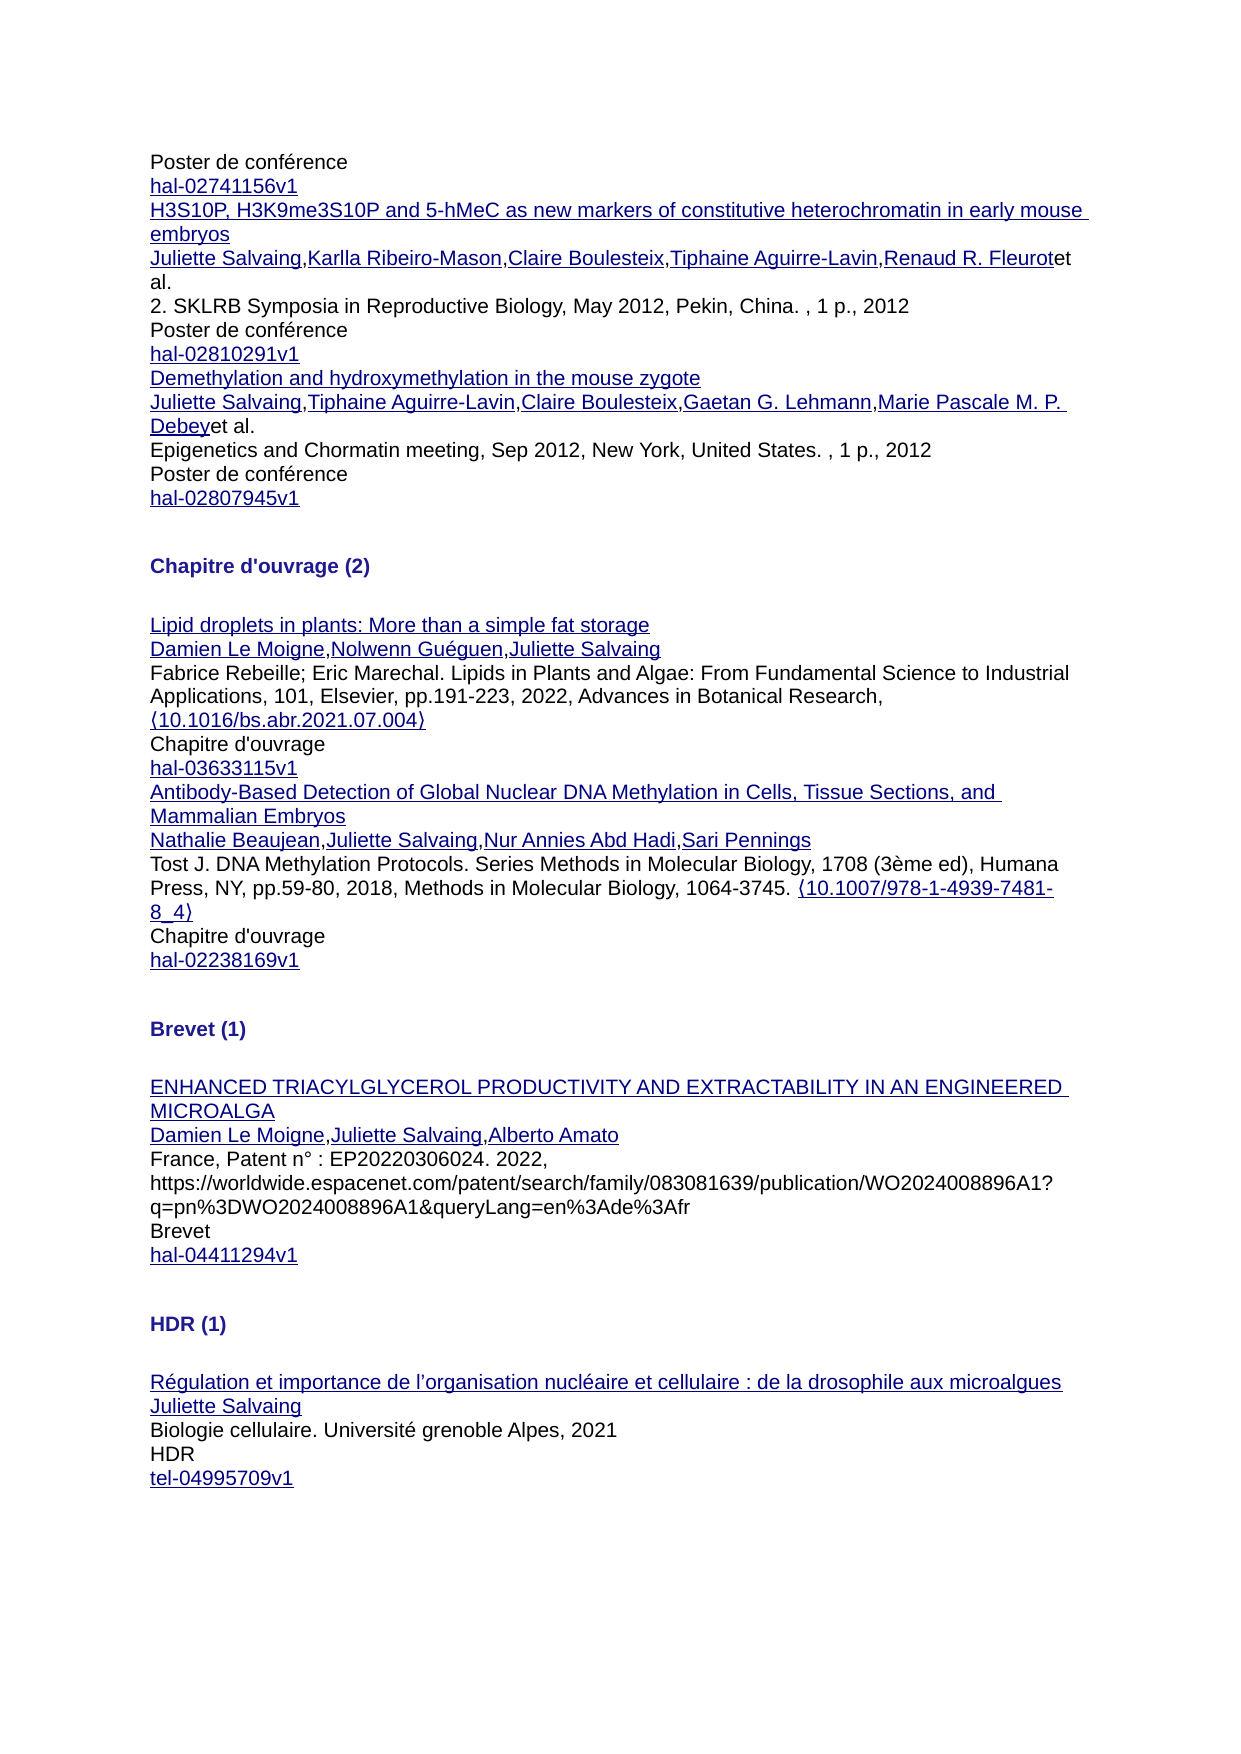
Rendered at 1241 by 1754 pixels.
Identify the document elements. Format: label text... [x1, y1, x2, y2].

table_cell H3S10P, H3K9me3S10P and 5-hMeC as new markers of constitutive heterochromatin in early mouse embryos Juliette Salvaing,Karlla Ribeiro-Mason,Claire Boulesteix,Tiphaine Aguirre-Lavin,Renaud R. Fleurotet al. 2. SKLRB Symposia in Reproductive Biology, May 2012, Pekin, China. , 1 p., 2012 Poster de conférence hal-02810291v1 [150, 198, 1090, 366]
table_cell Antibody-Based Detection of Global Nuclear DNA Methylation in Cells, Tissue Sections, and Mammalian Embryos Nathalie Beaujean,Juliette Salvaing,Nur Annies Abd Hadi,Sari Pennings Tost J. DNA Methylation Protocols. Series Methods in Molecular Biology, 1708 (3ème ed), Humana Press, NY, pp.59-80, 2018, Methods in Molecular Biology, 1064-3745. ⟨10.1007/978-1-4939-7481-8_4⟩ Chapitre d'ouvrage hal-02238169v1 [150, 780, 1090, 972]
table_cell Poster de conférence hal-02741156v1 [150, 150, 1090, 198]
subtitle Brevet (1) [150, 1017, 1090, 1041]
subtitle Chapitre d'ouvrage (2) [150, 554, 1090, 578]
table_header Régulation et importance de l’organisation nucléaire et cellulaire : de la drosophile aux microalgues Juliette Salvaing Biologie cellulaire. Université grenoble Alpes, 2021 HDR tel-04995709v1 [150, 1370, 1090, 1489]
table_header ENHANCED TRIACYLGLYCEROL PRODUCTIVITY AND EXTRACTABILITY IN AN ENGINEERED MICROALGA Damien Le Moigne,Juliette Salvaing,Alberto Amato France, Patent n° : EP20220306024. 2022, https://worldwide.espacenet.com/patent/search/family/083081639/publication/WO2024008896A1?q=pn%3DWO2024008896A1&queryLang=en%3Ade%3Afr Brevet hal-04411294v1 [150, 1075, 1090, 1267]
subtitle HDR (1) [150, 1311, 1090, 1335]
table_cell Demethylation and hydroxymethylation in the mouse zygote Juliette Salvaing,Tiphaine Aguirre-Lavin,Claire Boulesteix,Gaetan G. Lehmann,Marie Pascale M. P. Debeyet al. Epigenetics and Chormatin meeting, Sep 2012, New York, United States. , 1 p., 2012 Poster de conférence hal-02807945v1 [150, 366, 1090, 509]
table_header Lipid droplets in plants: More than a simple fat storage Damien Le Moigne,Nolwenn Guéguen,Juliette Salvaing Fabrice Rebeille; Eric Marechal. Lipids in Plants and Algae: From Fundamental Science to Industrial Applications, 101, Elsevier, pp.191-223, 2022, Advances in Botanical Research, ⟨10.1016/bs.abr.2021.07.004⟩ Chapitre d'ouvrage hal-03633115v1 [150, 613, 1090, 780]
